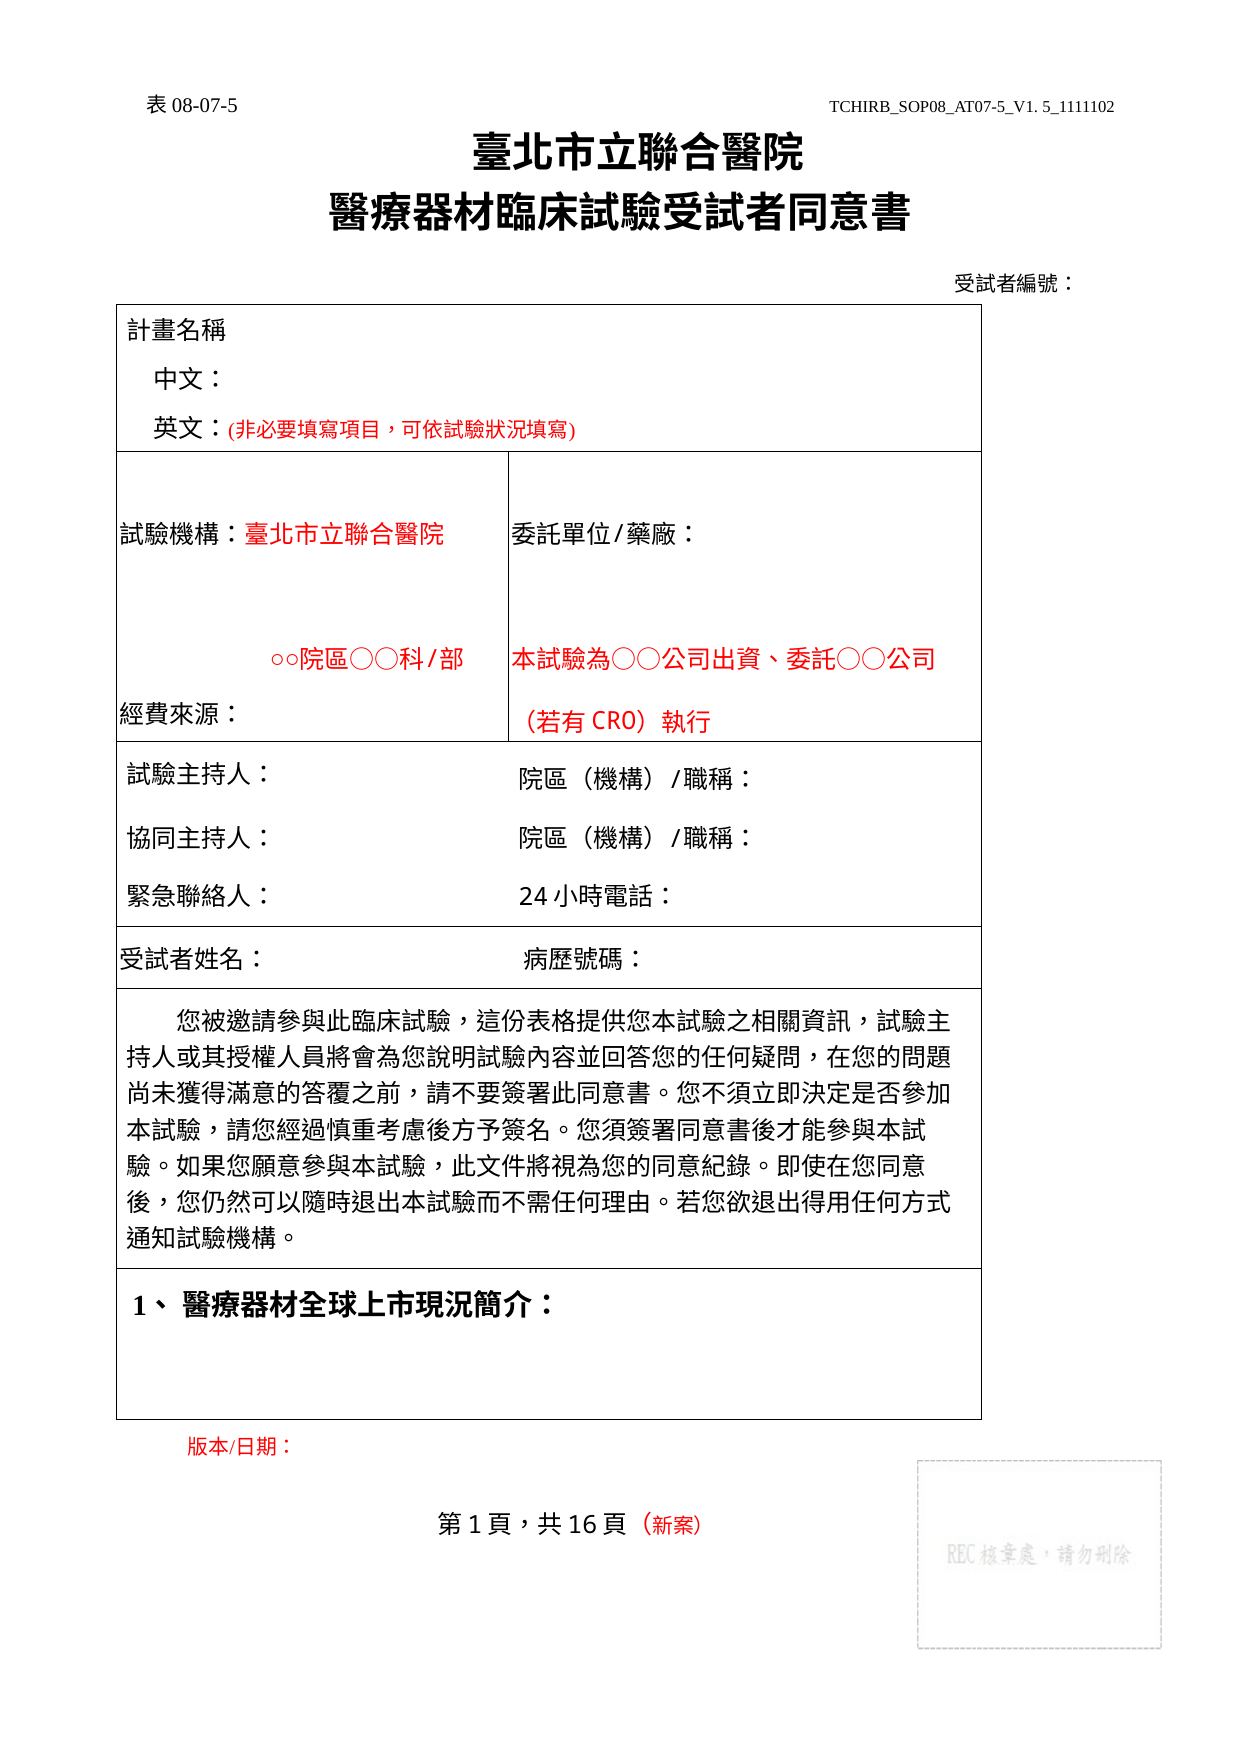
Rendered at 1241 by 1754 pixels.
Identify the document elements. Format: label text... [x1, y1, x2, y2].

table_cell 院區（機構）/職稱： [508, 742, 981, 809]
table_header 計畫名稱 中文： 英文：(非必要填寫項目，可依試驗狀況填寫) [117, 305, 981, 451]
table_cell 緊急聯絡人： [117, 864, 508, 926]
text 受試者編號： [187, 241, 1191, 303]
table_cell 您被邀請參與此臨床試驗，這份表格提供您本試驗之相關資訊，試驗主持人或其授權人員將會為您說明試驗內容並回答您的任何疑問，在您的問題尚未獲得滿意的答覆之前，請不要簽署此同意書。您不須立即決定是否參加本試驗，請您經過慎重考慮後方予簽名。您須簽署同意書後才能參與本試驗。如果您願意參與本試驗，此文件將視為您的同意紀錄。即使在您同意後，您仍然可以隨時退出本試驗而不需任何理由。若您欲退出得用任何方式通知試驗機構。 [117, 989, 981, 1268]
table_cell 24小時電話： [508, 864, 981, 926]
table_cell 委託單位/藥廠： 本試驗為○○公司出資、委託○○公司（若有CRO）執行 [509, 452, 981, 741]
table_cell 病歷號碼： [508, 927, 981, 988]
table_cell 試驗主持人： [117, 742, 508, 809]
table_cell 協同主持人： [117, 809, 508, 864]
table_cell 受試者姓名： [117, 927, 508, 988]
table_cell 試驗機構：臺北市立聯合醫院 ○○院區○○科/部 經費來源： [117, 452, 508, 741]
table_cell 院區（機構）/職稱： [508, 809, 981, 864]
table_cell 醫療器材全球上市現況簡介： 試驗用醫療器材資料： 試驗用醫療器材上市狀況： (應敘明試驗用醫療器材尚未經衛生福利部核准上市，或已經衛生福利部核准上市但超出核准之適應症範圍。) [117, 1269, 981, 1419]
